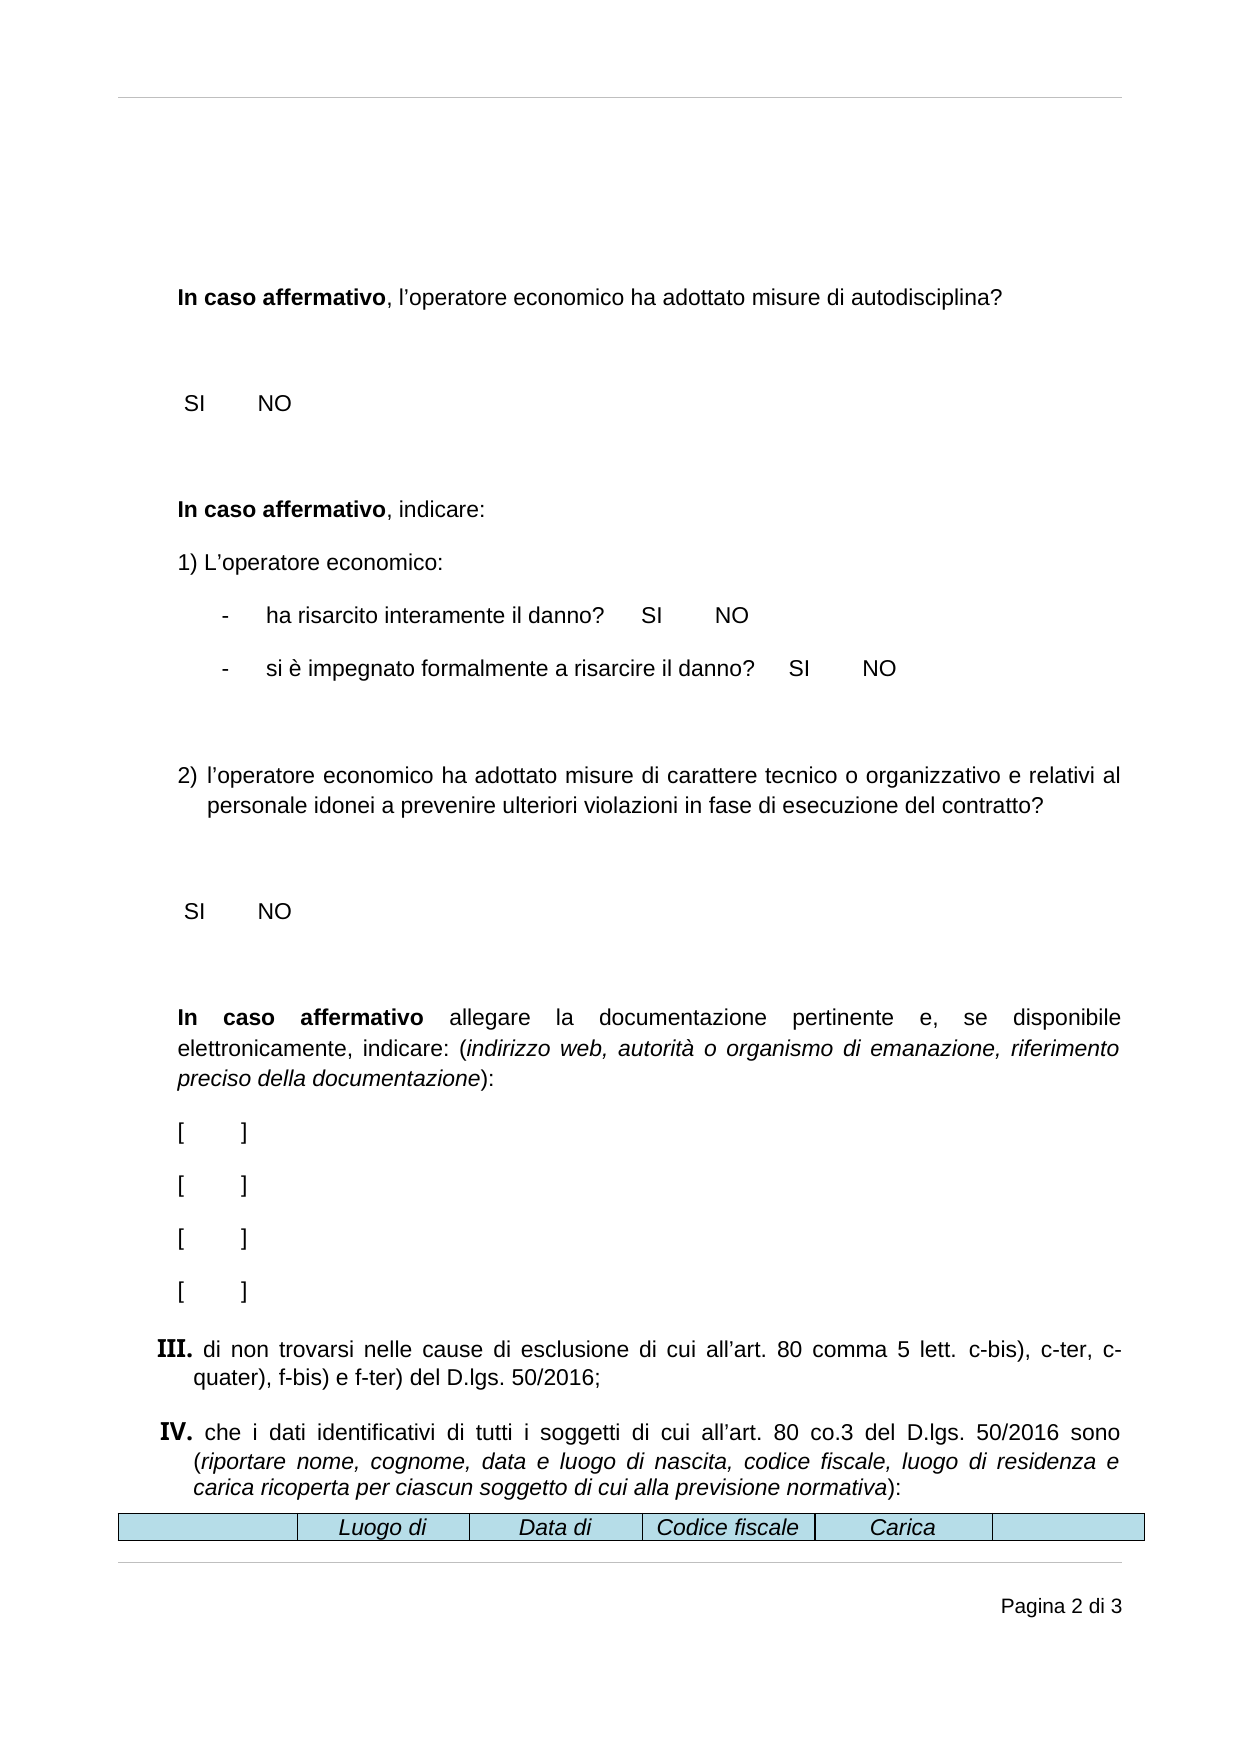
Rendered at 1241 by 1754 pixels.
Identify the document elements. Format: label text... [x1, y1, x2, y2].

text - ha risarcito interamente il danno? SI NO [221, 602, 1122, 628]
text In caso affermativo, l’operatore economico ha adottato misure di autodisciplina? [177, 283, 1122, 310]
text [ ] [177, 1118, 1122, 1144]
table_header [993, 1514, 1144, 1540]
text In caso affermativo, indicare: [177, 496, 1122, 522]
table_header Carica [816, 1514, 992, 1540]
table_header [119, 1514, 297, 1540]
text [ ] [177, 1277, 1122, 1303]
list di non trovarsi nelle cause di esclusione di cui all’art. 80 comma 5 lett. c-bis), c-ter, c-quater), f-bis) e f-ter) del D.lgs. 50/2016; [156, 1330, 1122, 1391]
text SI NO [177, 390, 1122, 416]
text In caso affermativo allegare la documentazione pertinente e, se disponibile elettronicamente, indicare: (indirizzo web, autorità o organismo di emanazione, riferimento preciso della documentazione): [177, 1004, 1122, 1091]
text 2) l’operatore economico ha adottato misure di carattere tecnico o organizzativo e relativi al personale idonei a prevenire ulteriori violazioni in fase di esecuzione del contratto? [177, 762, 1122, 818]
table_header Codice fiscale [643, 1514, 814, 1540]
text SI NO [177, 898, 1122, 924]
text [ ] [177, 1171, 1122, 1197]
text - si è impegnato formalmente a risarcire il danno? SI NO [221, 655, 1122, 682]
text [ ] [177, 1224, 1122, 1250]
list che i dati identificativi di tutti i soggetti di cui all’art. 80 co.3 del D.lgs. 50/2016 sono (riportare nome, cognome, data e luogo di nascita, codice fiscale, luogo di residenza e carica ricoperta per ciascun soggetto di cui alla previsione normativa): [156, 1414, 1122, 1500]
table_header Data di [470, 1514, 642, 1540]
table_header Luogo di [298, 1514, 469, 1540]
text 1) L’operatore economico: [177, 549, 1122, 575]
